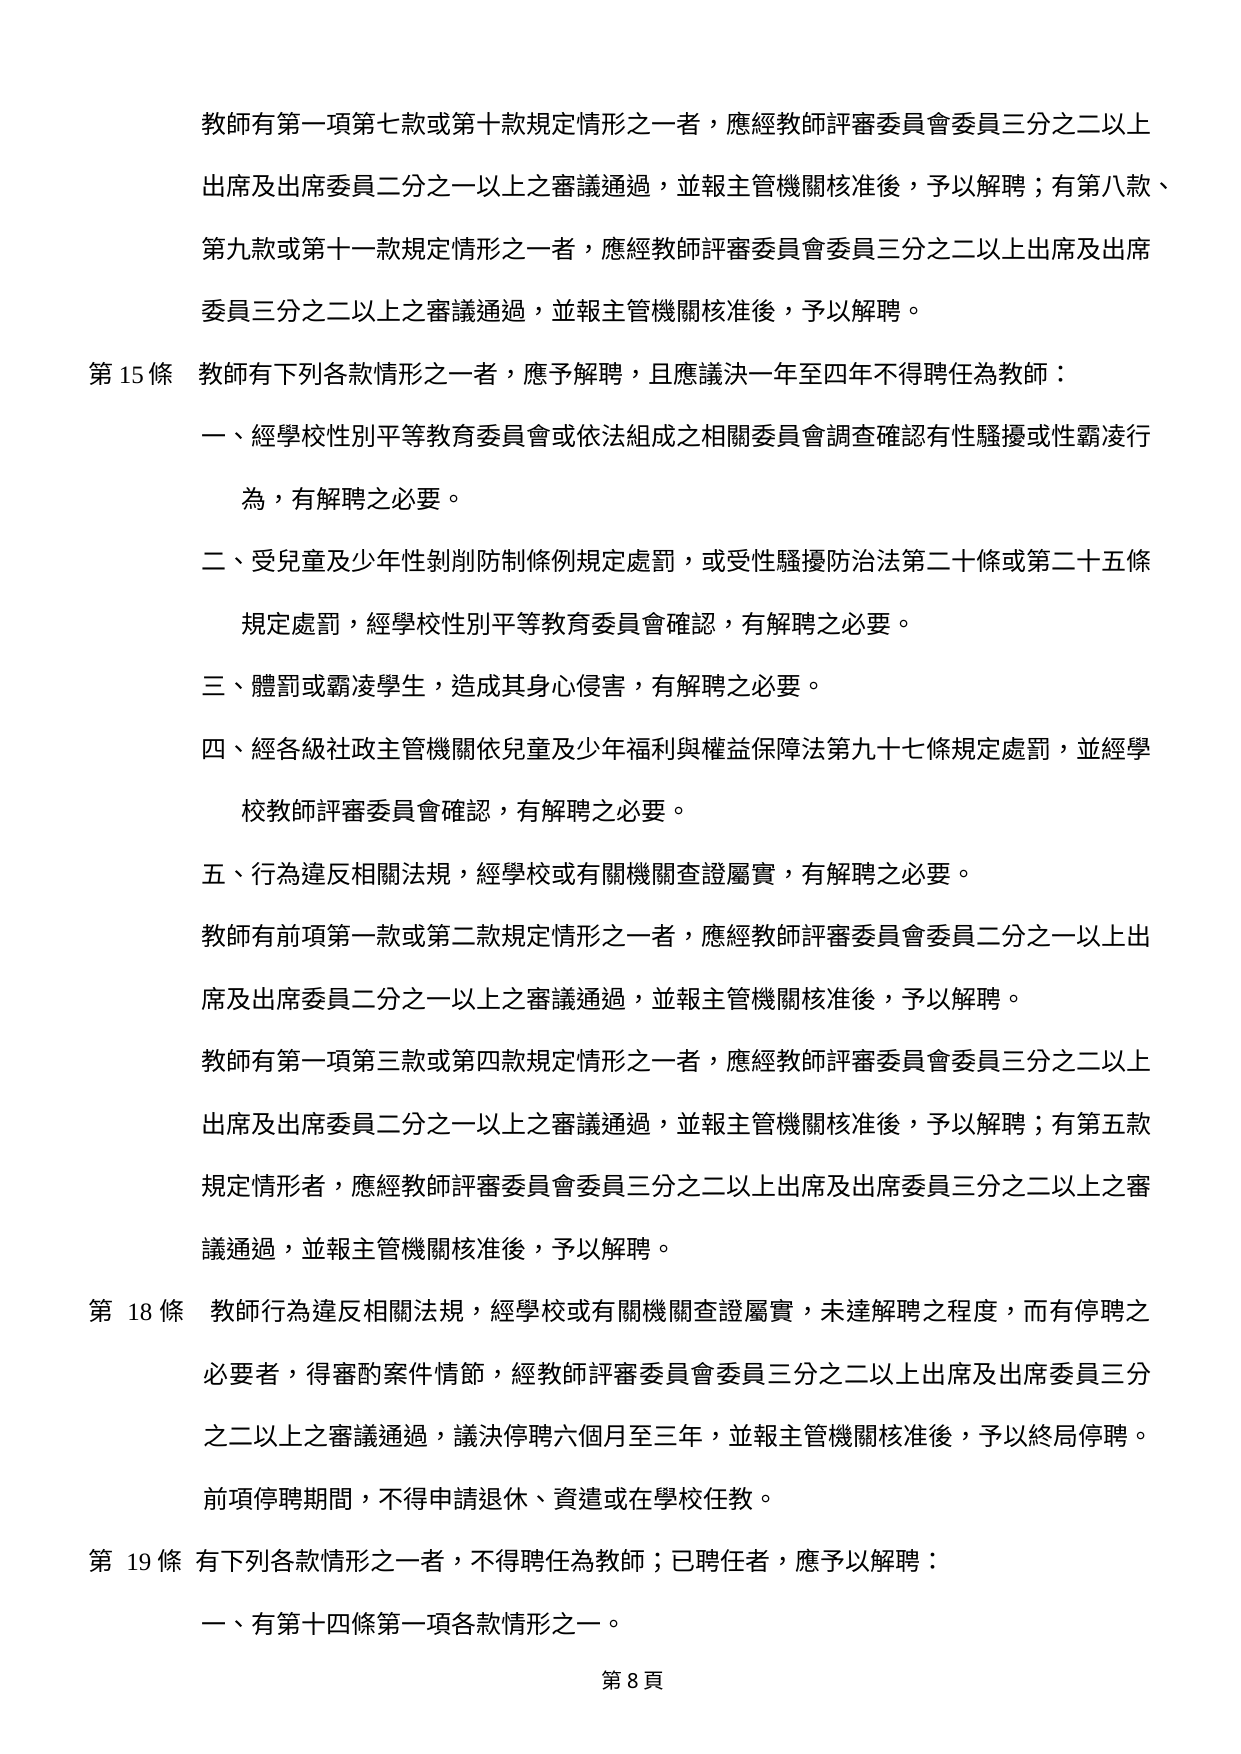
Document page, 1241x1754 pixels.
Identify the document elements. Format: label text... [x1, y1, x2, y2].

text 前項停聘期間，不得申請退休、資遣或在學校任教。 [89, 1456, 1152, 1518]
text 第 18 條 教師行為違反相關法規，經學校或有關機關查證屬實，未達解聘之程度，而有停聘之必要者，得審酌案件情節，經教師評審委員會委員三分之二以上出席及出席委員三分之二以上之審議通過，議決停聘六個月至三年，並報主管機關核准後，予以終局停聘。 [89, 1268, 1152, 1456]
text 一、經學校性別平等教育委員會或依法組成之相關委員會調查確認有性騷擾或性霸凌行為，有解聘之必要。 [201, 393, 1152, 518]
text 教師有第一項第三款或第四款規定情形之一者，應經教師評審委員會委員三分之二以上出席及出席委員二分之一以上之審議通過，並報主管機關核准後，予以解聘；有第五款規定情形者，應經教師評審委員會委員三分之二以上出席及出席委員三分之二以上之審議通過，並報主管機關核准後，予以解聘。 [201, 1018, 1152, 1268]
text 教師有前項第一款或第二款規定情形之一者，應經教師評審委員會委員二分之一以上出席及出席委員二分之一以上之審議通過，並報主管機關核准後，予以解聘。 [201, 893, 1152, 1018]
text 五、行為違反相關法規，經學校或有關機關查證屬實，有解聘之必要。 [201, 831, 1152, 893]
text 四、經各級社政主管機關依兒童及少年福利與權益保障法第九十七條規定處罰，並經學校教師評審委員會確認，有解聘之必要。 [201, 706, 1152, 831]
text 三、體罰或霸凌學生，造成其身心侵害，有解聘之必要。 [201, 643, 1152, 706]
text 第 19 條 有下列各款情形之一者，不得聘任為教師；已聘任者，應予以解聘： [89, 1518, 1152, 1581]
text 第15條 教師有下列各款情形之一者，應予解聘，且應議決一年至四年不得聘任為教師： [89, 331, 1152, 393]
text 一、有第十四條第一項各款情形之一。 [89, 1581, 1152, 1643]
text 教師有第一項第七款或第十款規定情形之一者，應經教師評審委員會委員三分之二以上出席及出席委員二分之一以上之審議通過，並報主管機關核准後，予以解聘；有第八款、第九款或第十一款規定情形之一者，應經教師評審委員會委員三分之二以上出席及出席委員三分之二以上之審議通過，並報主管機關核准後，予以解聘。 [201, 81, 1152, 331]
text 二、受兒童及少年性剝削防制條例規定處罰，或受性騷擾防治法第二十條或第二十五條規定處罰，經學校性別平等教育委員會確認，有解聘之必要。 [201, 518, 1152, 643]
